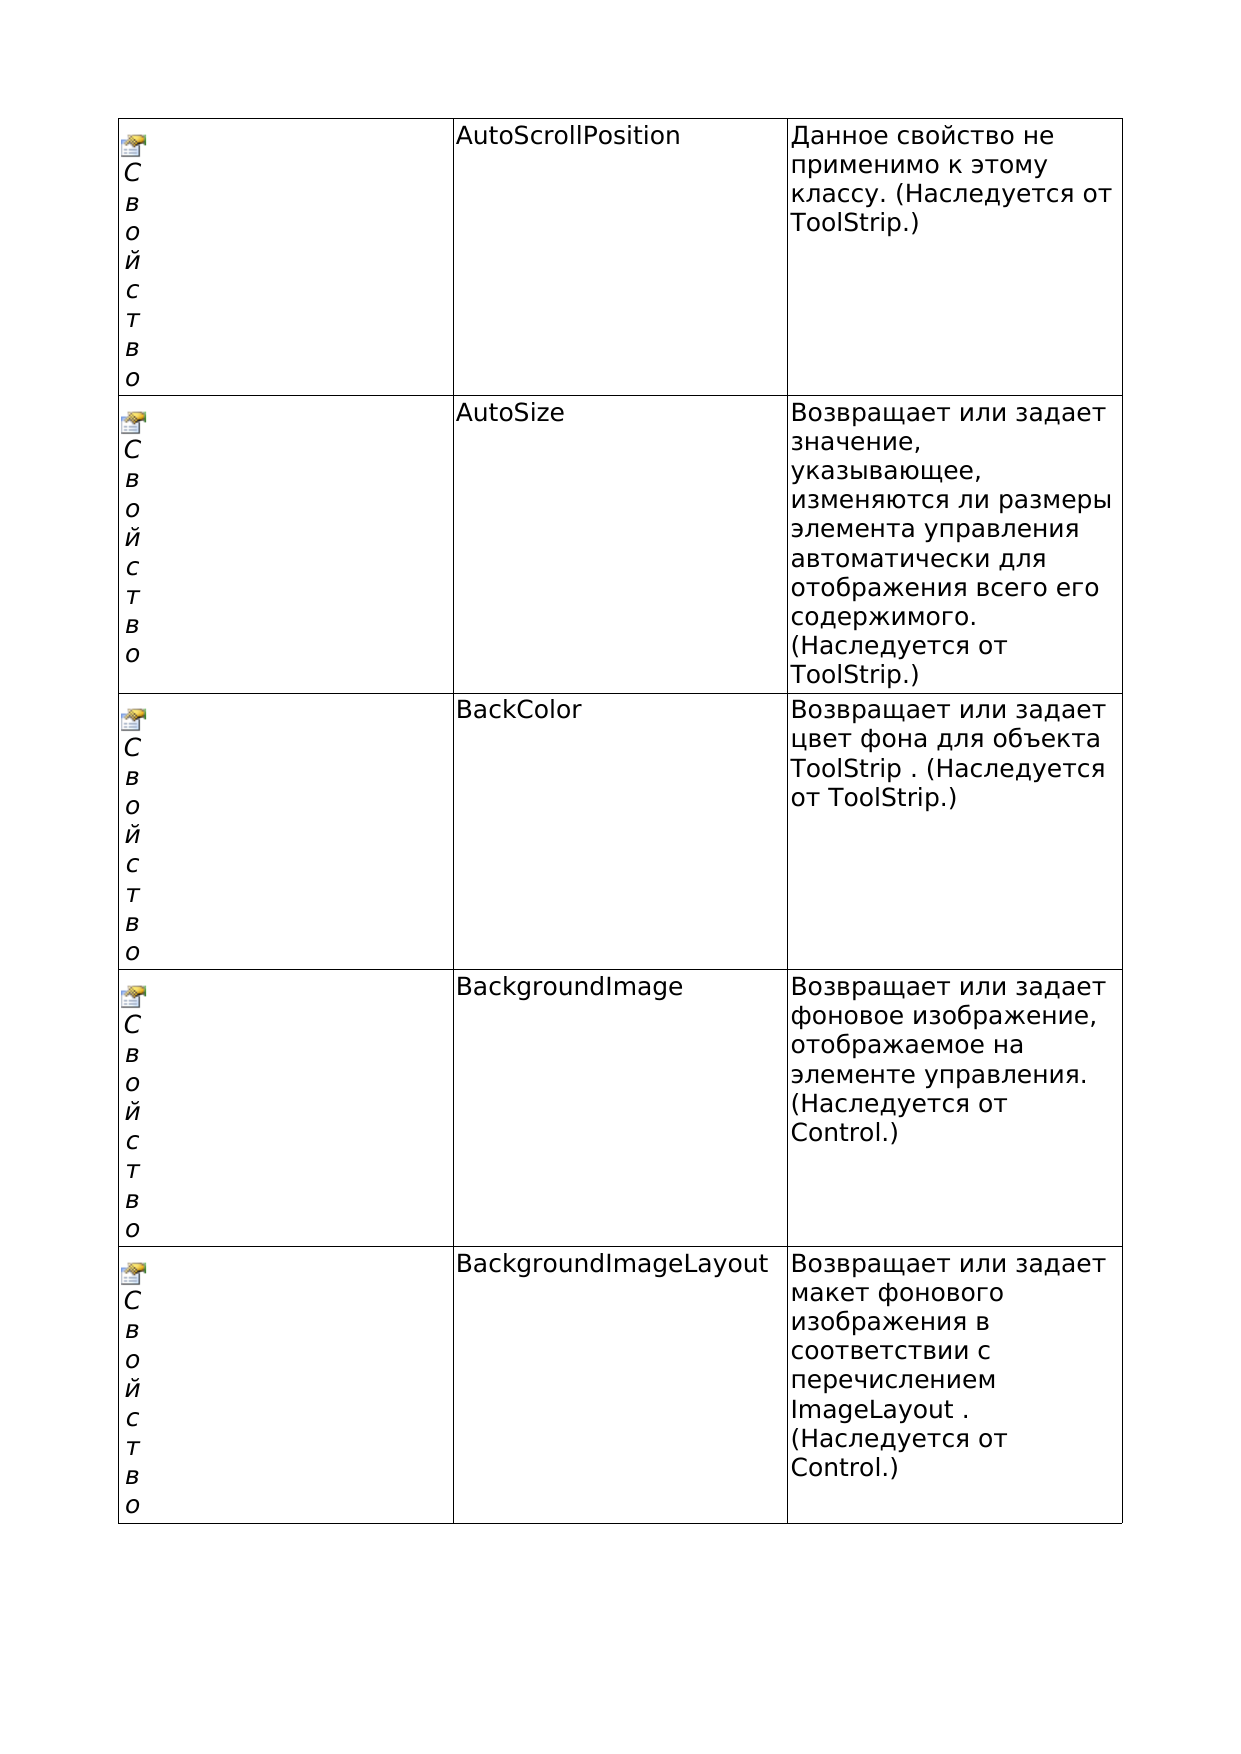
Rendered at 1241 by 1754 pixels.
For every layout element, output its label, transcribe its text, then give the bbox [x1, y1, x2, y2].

table_cell AutoScrollPosition [454, 119, 787, 395]
table_cell BackgroundImageLayout [454, 1247, 787, 1523]
table_cell AutoSize [454, 396, 787, 692]
picture [121, 708, 147, 733]
table_cell BackgroundImage [454, 970, 787, 1246]
table_cell Возвращает или задает фоновое изображение, отображаемое на элементе управления. (Наследуется от Control.) [788, 970, 1122, 1246]
table_cell BackColor [454, 694, 787, 969]
table_cell [119, 119, 453, 395]
table_cell [119, 1247, 453, 1523]
table_cell [119, 694, 453, 969]
table_cell [119, 396, 453, 692]
table_cell Возвращает или задает значение, указывающее, изменяются ли размеры элемента управления автоматически для отображения всего его содержимого. (Наследуется от ToolStrip.) [788, 396, 1122, 692]
table_cell Данное свойство не применимо к этому классу. (Наследуется от ToolStrip.) [788, 119, 1122, 395]
picture [121, 133, 147, 159]
table_cell [119, 970, 453, 1246]
picture [121, 1261, 147, 1287]
table_cell Возвращает или задает цвет фона для объекта ToolStrip . (Наследуется от ToolStrip.) [788, 694, 1122, 969]
picture [121, 984, 147, 1010]
table_cell Возвращает или задает макет фонового изображения в соответствии с перечислением ImageLayout . (Наследуется от Control.) [788, 1247, 1122, 1523]
picture [121, 410, 147, 436]
